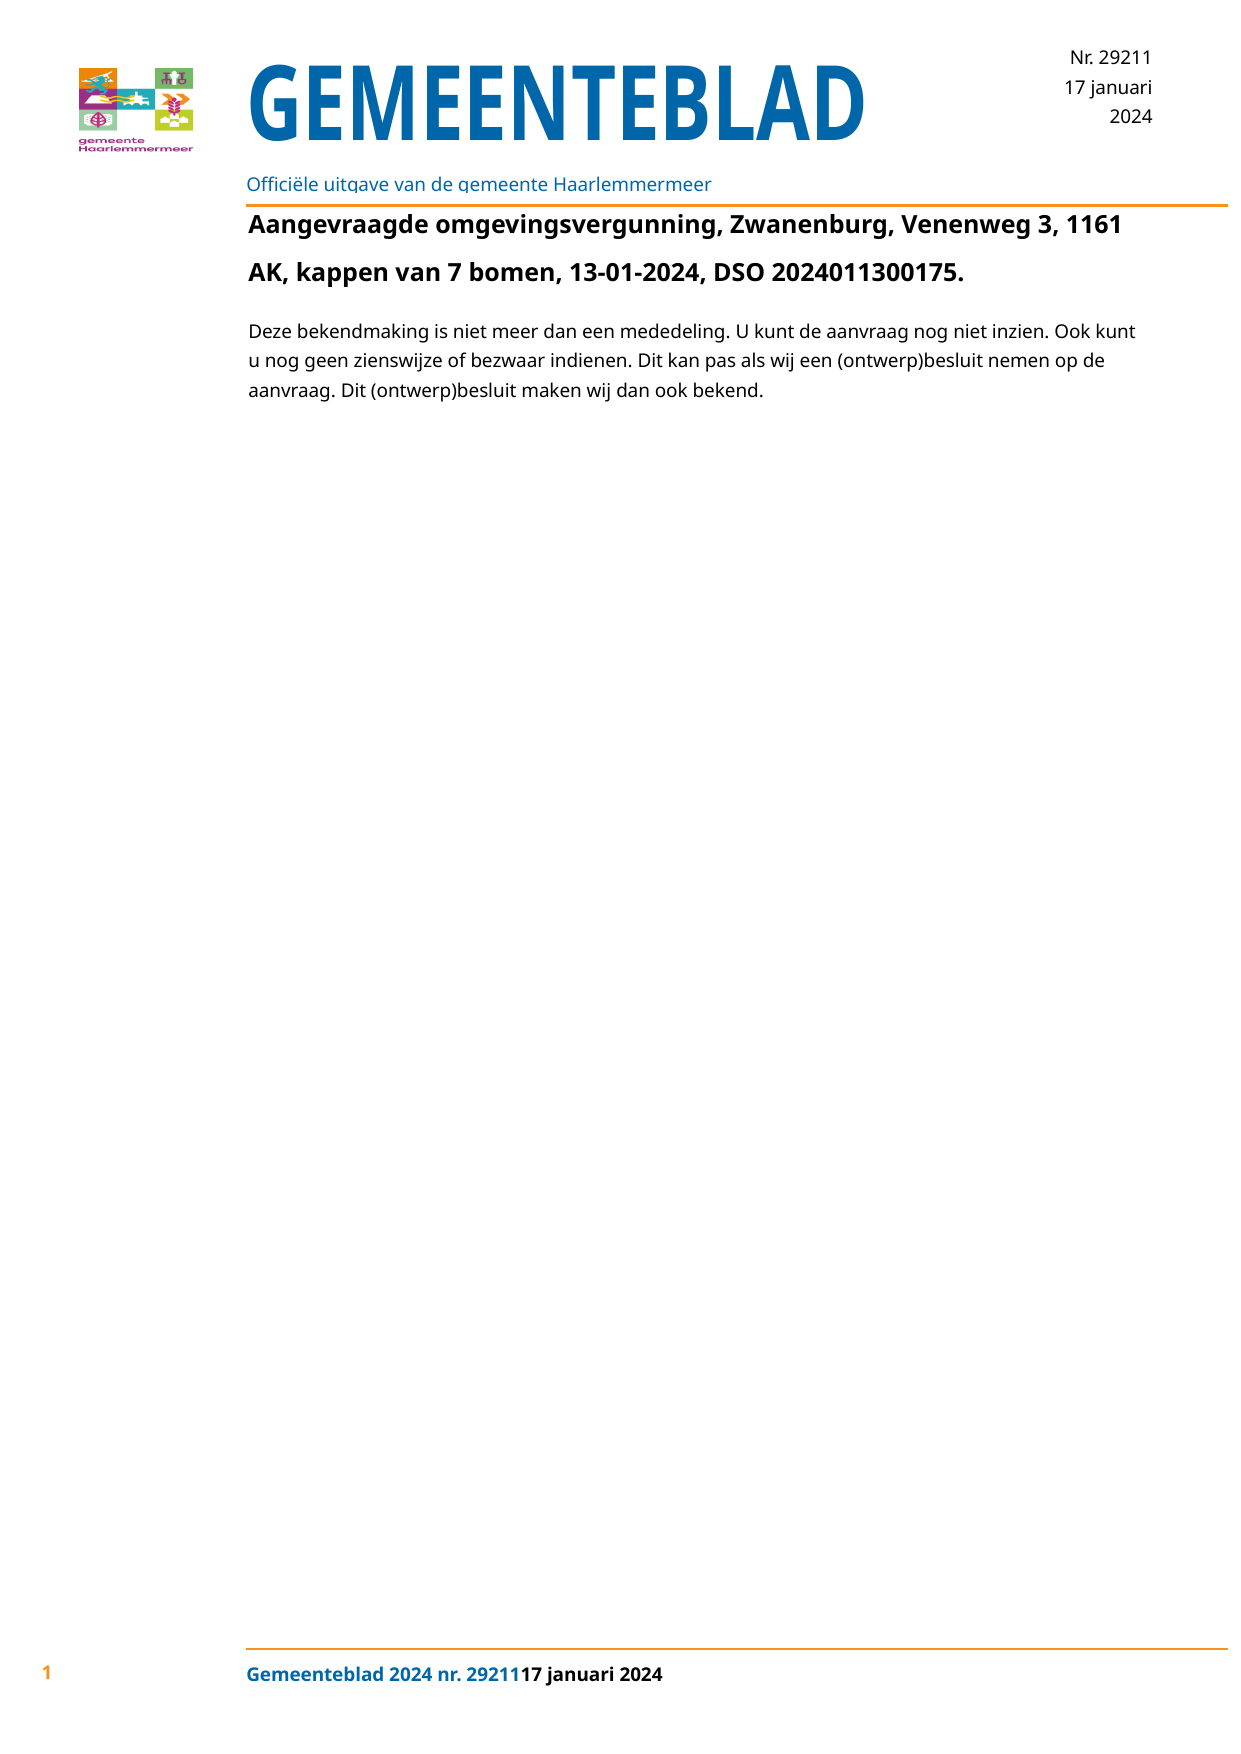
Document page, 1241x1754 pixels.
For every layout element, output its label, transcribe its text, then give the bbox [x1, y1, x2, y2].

text Deze bekendmaking is niet meer dan een mededeling. U kunt de aanvraag nog niet inzien. Ook kunt u nog geen zienswijze of bezwaar indienen. Dit kan pas als wij een (ontwerp)besluit nemen op de aanvraag. Dit (ontwerp)besluit maken wij dan ook bekend. [248, 318, 1152, 403]
text Aangevraagde omgevingsvergunning, Zwanenburg, Venenweg 3, 1161 AK, kappen van 7 bomen, 13-01-2024, DSO 2024011300175. [248, 207, 1152, 288]
picture [41, 47, 231, 172]
